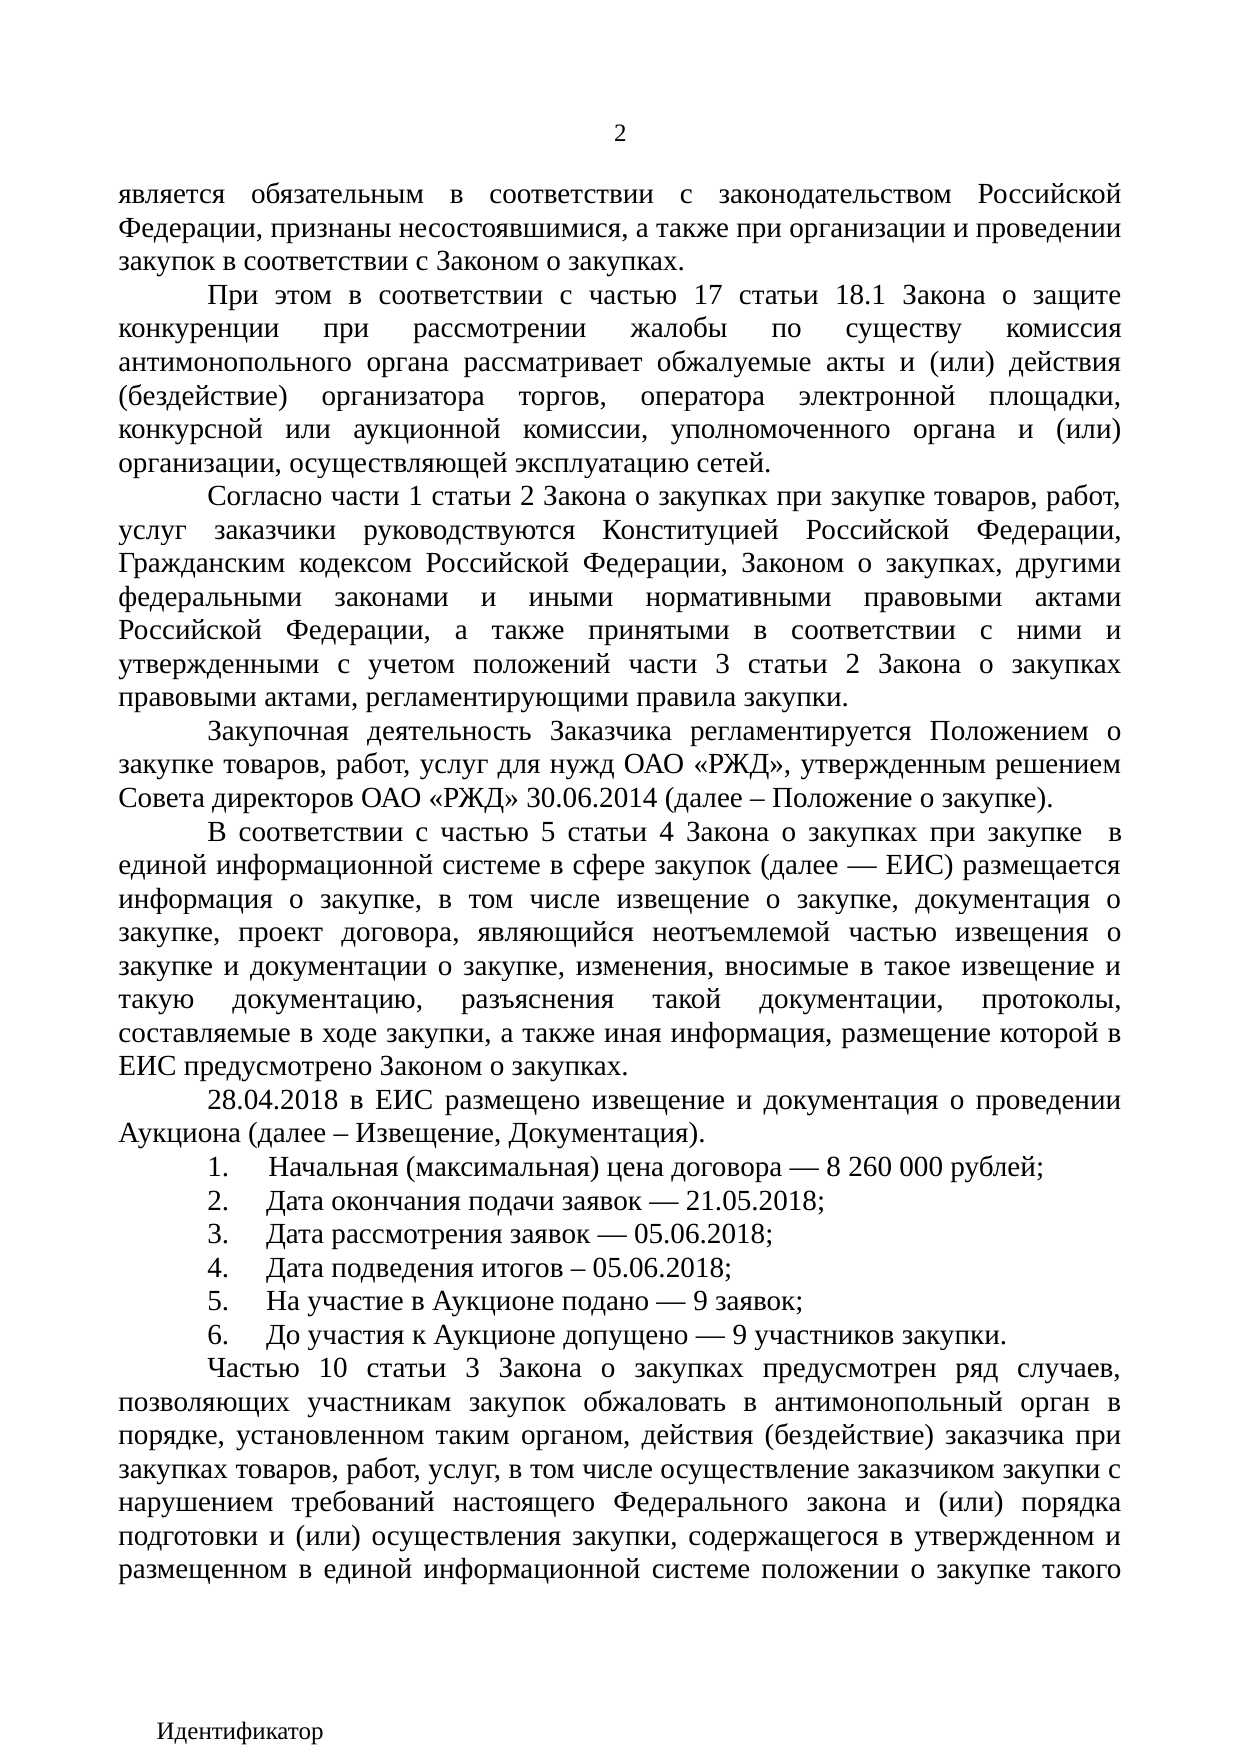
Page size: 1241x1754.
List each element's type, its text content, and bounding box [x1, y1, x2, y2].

text Согласно части 1 статьи 2 Закона о закупках при закупке товаров, работ, услуг заказчики руководствуются Конституцией Российской Федерации, Гражданским кодексом Российской Федерации, Законом о закупках, другими федеральными законами и иными нормативными правовыми актами Российской Федерации, а также принятыми в соответствии с ними и утвержденными с учетом положений части 3 статьи 2 Закона о закупках правовыми актами, регламентирующими правила закупки. [118, 478, 1122, 713]
text 28.04.2018 в ЕИС размещено извещение и документация о проведении Аукциона (далее – Извещение, Документация). [118, 1082, 1122, 1149]
text В соответствии с частью 5 статьи 4 Закона о закупках при закупке в единой информационной системе в сфере закупок (далее — ЕИС) размещается информация о закупке, в том числе извещение о закупке, документация о закупке, проект договора, являющийся неотъемлемой частью извещения о закупке и документации о закупке, изменения, вносимые в такое извещение и такую документацию, разъяснения такой документации, протоколы, составляемые в ходе закупки, а также иная информация, размещение которой в ЕИС предусмотрено Законом о закупках. [118, 814, 1122, 1082]
list Дата подведения итогов – 05.06.2018; [118, 1250, 1122, 1283]
text При этом в соответствии с частью 17 статьи 18.1 Закона о защите конкуренции при рассмотрении жалобы по существу комиссия антимонопольного органа рассматривает обжалуемые акты и (или) действия (бездействие) организатора торгов, оператора электронной площадки, конкурсной или аукционной комиссии, уполномоченного органа и (или) организации, осуществляющей эксплуатацию сетей. [118, 277, 1122, 478]
list Дата окончания подачи заявок — 21.05.2018; [118, 1183, 1122, 1216]
list Дата рассмотрения заявок — 05.06.2018; [118, 1216, 1122, 1250]
list До участия к Аукционе допущено — 9 участников закупки. [118, 1317, 1122, 1350]
list Начальная (максимальная) цена договора — 8 260 000 рублей; [118, 1149, 1122, 1183]
text Частью 10 статьи 3 Закона о закупках предусмотрен ряд случаев, позволяющих участникам закупок обжаловать в антимонопольный орган в порядке, установленном таким органом, действия (бездействие) заказчика при закупках товаров, работ, услуг, в том числе осуществление заказчиком закупки с нарушением требований настоящего Федерального закона и (или) порядка подготовки и (или) осуществления закупки, содержащегося в утвержденном и размещенном в единой информационной системе положении о закупке такого [118, 1350, 1122, 1585]
text является обязательным в соответствии с законодательством Российской Федерации, признаны несостоявшимися, а также при организации и проведении закупок в соответствии с Законом о закупках. [118, 176, 1122, 277]
text Закупочная деятельность Заказчика регламентируется Положением о закупке товаров, работ, услуг для нужд ОАО «РЖД», утвержденным решением Совета директоров ОАО «РЖД» 30.06.2014 (далее – Положение о закупке). [118, 713, 1122, 814]
list На участие в Аукционе подано — 9 заявок; [118, 1283, 1122, 1317]
